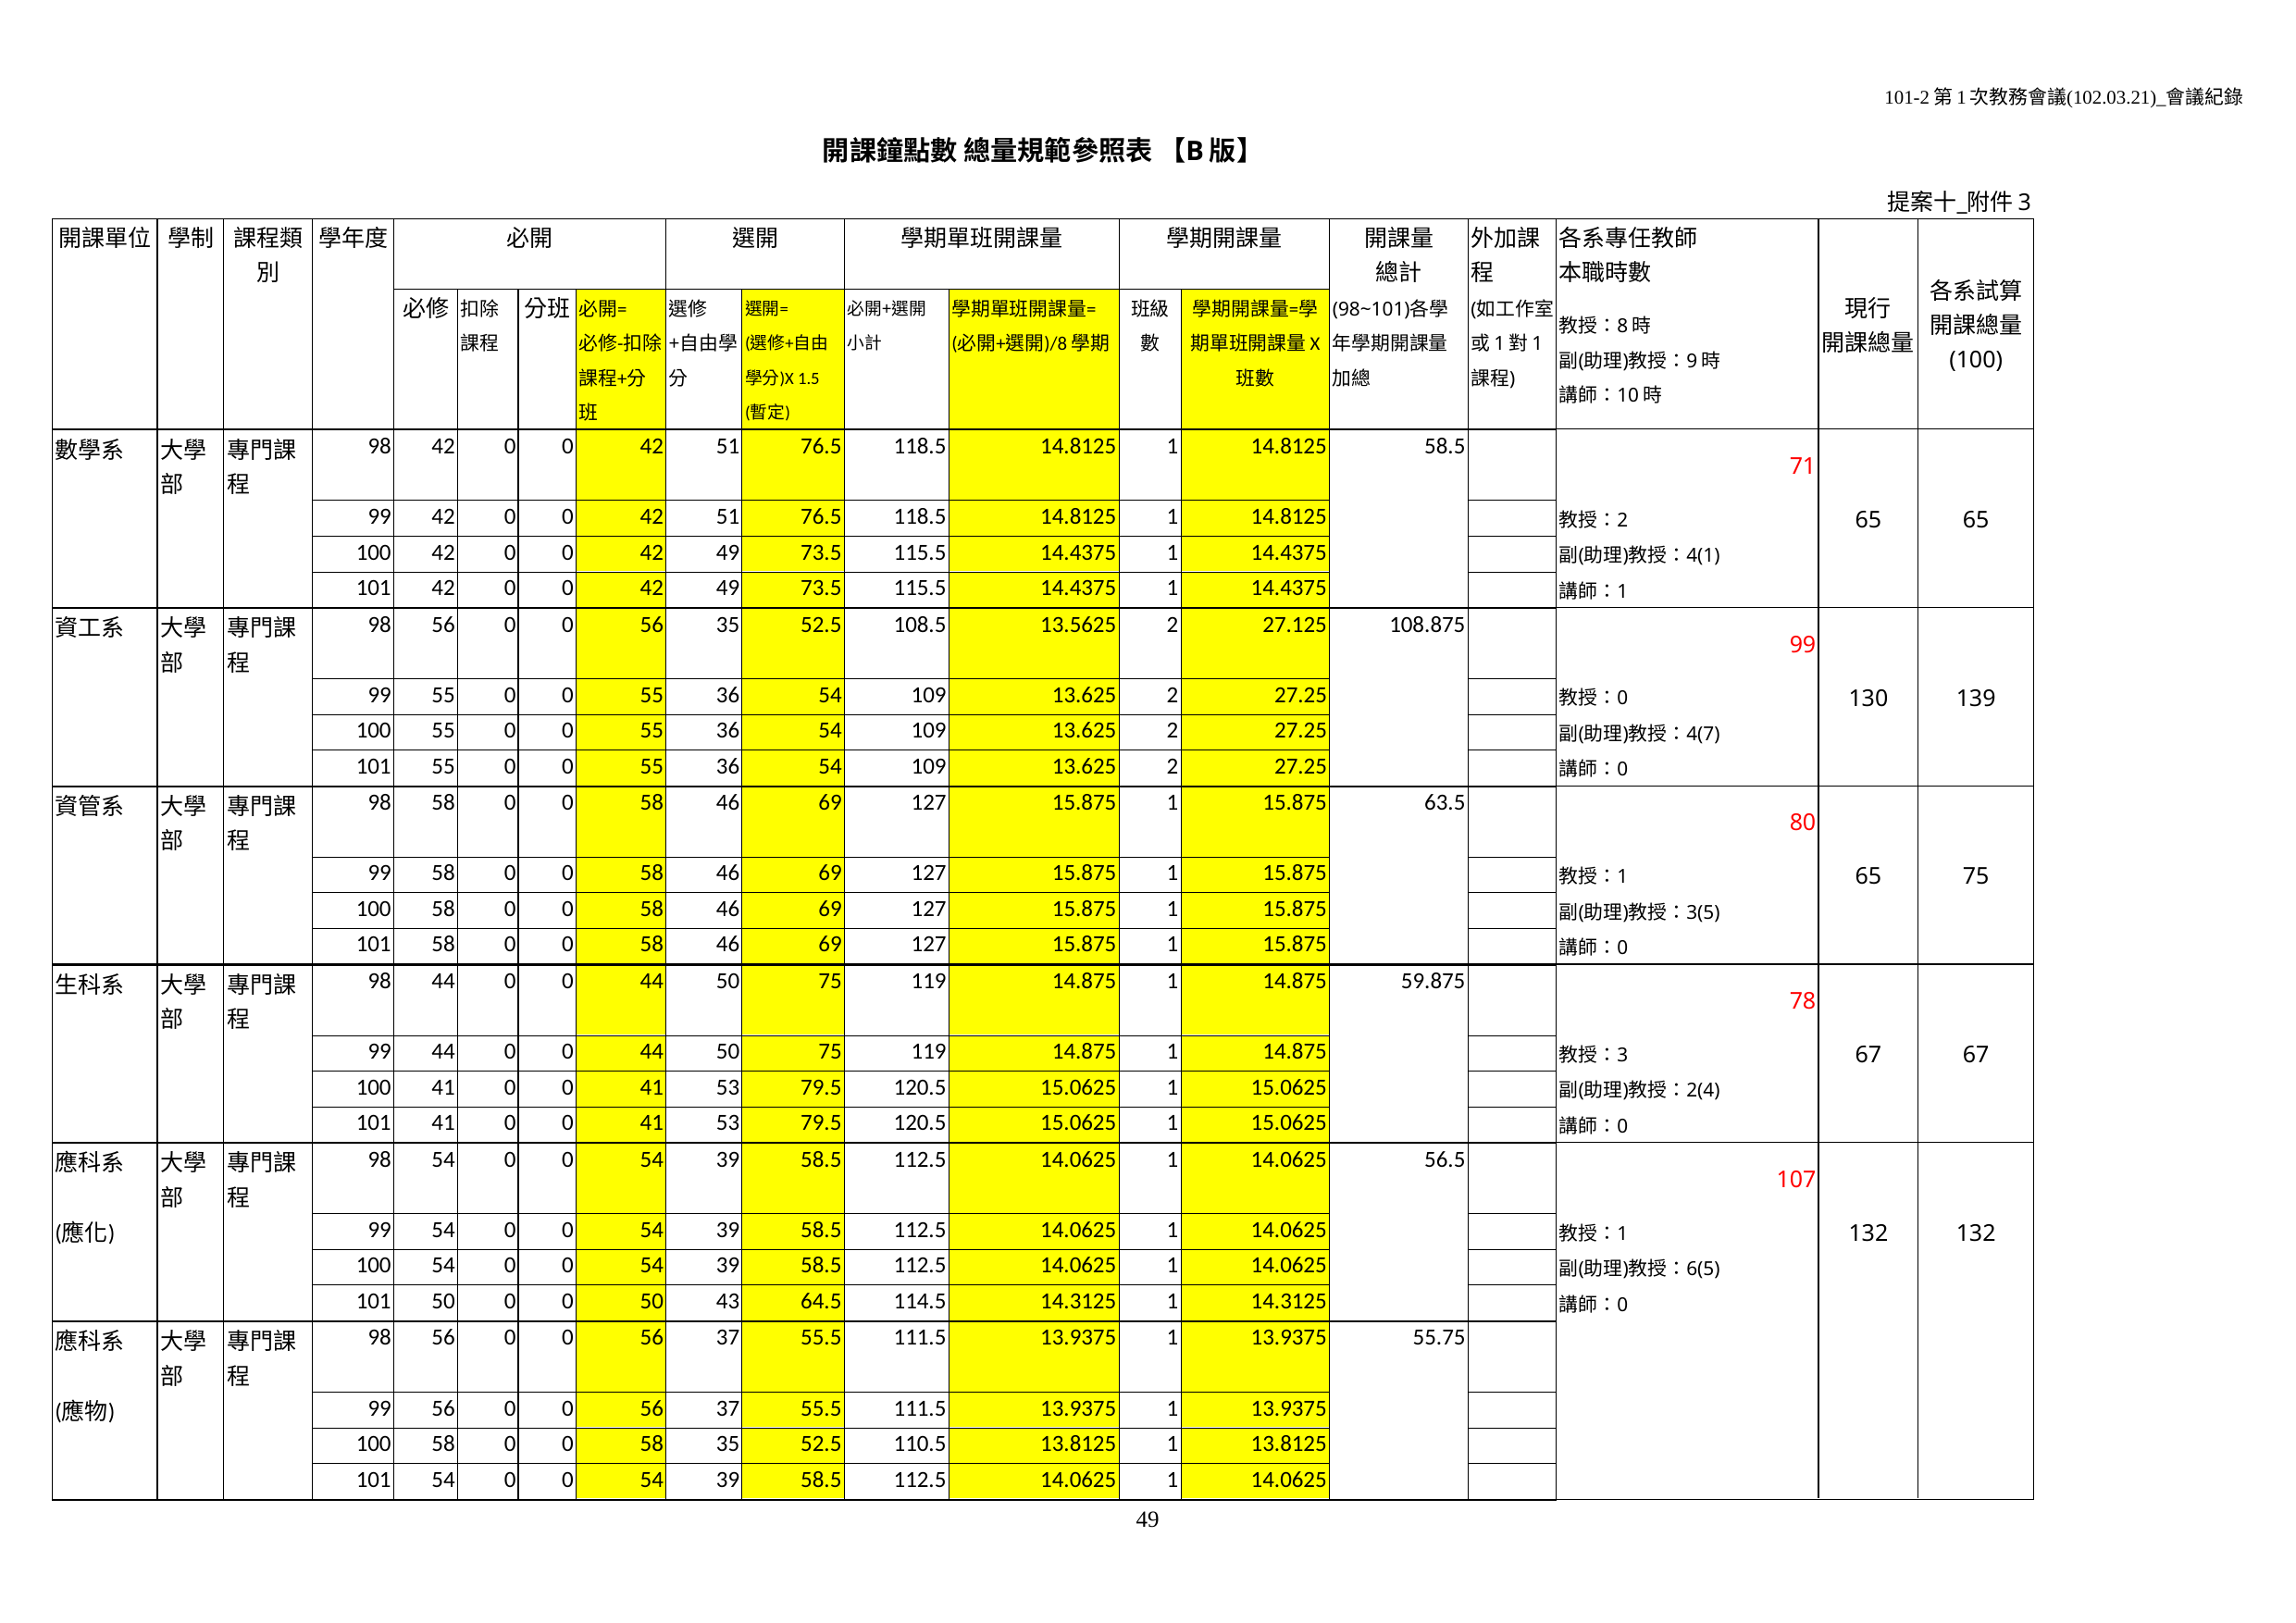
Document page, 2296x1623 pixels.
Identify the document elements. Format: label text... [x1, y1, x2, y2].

table_cell [1469, 1108, 1556, 1142]
table_cell 41 [577, 1108, 665, 1142]
table_cell 0 [458, 966, 517, 1035]
table_cell 35 [666, 1429, 741, 1463]
table_cell 15.875 [949, 893, 1119, 928]
table_cell [53, 572, 156, 607]
table_cell 講師：0 [1557, 1107, 1818, 1142]
table_cell 0 [458, 501, 517, 536]
table_cell [224, 857, 312, 892]
table_cell [1469, 679, 1556, 714]
table_cell [53, 714, 156, 750]
table_cell 學期單班開課量= (必開+選開)/8學期 [949, 290, 1119, 428]
table_cell [1469, 929, 1556, 963]
table_cell 班級數 [1120, 290, 1181, 428]
table_cell 0 [458, 537, 517, 571]
table_cell 49 [666, 537, 741, 571]
table_cell 0 [519, 966, 576, 1035]
table_cell 27.25 [1182, 750, 1329, 786]
table_cell [224, 500, 312, 536]
table_cell 0 [458, 893, 517, 928]
table_cell 0 [519, 1108, 576, 1142]
table_cell 56 [577, 609, 665, 678]
table_cell 1 [1120, 501, 1181, 536]
table_cell 2 [1120, 750, 1181, 786]
table_cell 50 [394, 1285, 457, 1320]
table_cell 15.875 [1182, 893, 1329, 928]
table_cell 13.625 [949, 679, 1119, 714]
table_cell 58 [577, 929, 665, 963]
table_cell 49 [666, 573, 741, 607]
table_cell [224, 536, 312, 571]
table_cell 101 [313, 573, 393, 607]
table_cell 1 [1120, 929, 1181, 963]
table_cell 大學部 [158, 1144, 223, 1213]
table_cell 生科系 [53, 966, 156, 1035]
table_cell 0 [458, 1464, 517, 1498]
table_cell 73.5 [742, 573, 844, 607]
table_cell [1557, 1463, 1818, 1498]
table_cell 0 [458, 1108, 517, 1142]
table_cell [313, 289, 393, 428]
table_cell 111.5 [845, 1322, 949, 1392]
table_cell 100 [313, 1250, 393, 1284]
table_cell 0 [519, 1285, 576, 1320]
table_cell [158, 1107, 223, 1142]
table_cell [158, 714, 223, 750]
table_cell 0 [458, 929, 517, 963]
table_cell [53, 289, 156, 428]
table_cell 15.875 [1182, 858, 1329, 892]
table_cell 0 [458, 858, 517, 892]
table_cell [224, 1107, 312, 1142]
table_cell 14.0625 [1182, 1144, 1329, 1213]
table_cell 0 [458, 609, 517, 678]
table_cell 63.5 [1330, 787, 1468, 857]
table_cell 0 [458, 430, 517, 500]
table_cell 教授：2 [1557, 500, 1818, 536]
table_cell 120.5 [845, 1072, 949, 1107]
table_cell 選修 +自由學分 [666, 290, 741, 428]
table_cell 教授：8時 副(助理)教授：9時 講師：10時 [1557, 289, 1818, 428]
table_cell (應化) [53, 1213, 156, 1249]
table_cell [158, 289, 223, 428]
table_cell 39 [666, 1144, 741, 1213]
table_cell 99 [313, 679, 393, 714]
table_cell 69 [742, 929, 844, 963]
table_cell 0 [458, 1393, 517, 1427]
table_cell 42 [394, 430, 457, 500]
table_cell 15.875 [949, 858, 1119, 892]
table_cell [158, 1392, 223, 1427]
table_cell 學期開課量=學期單班開課量X班數 [1182, 290, 1329, 428]
table_cell 0 [458, 1250, 517, 1284]
table_cell 分班 [519, 290, 576, 428]
table_cell 46 [666, 787, 741, 857]
table_cell 64.5 [742, 1285, 844, 1320]
table_cell [53, 1107, 156, 1142]
table_cell 44 [577, 1036, 665, 1071]
table_cell [1330, 1392, 1468, 1427]
table_cell [1819, 1392, 1917, 1427]
table_cell 1 [1120, 1393, 1181, 1427]
table_cell 13.8125 [1182, 1429, 1329, 1463]
table_cell 51 [666, 430, 741, 500]
table_cell 41 [394, 1108, 457, 1142]
table_cell [1330, 500, 1468, 536]
table_cell 1 [1120, 1429, 1181, 1463]
table_cell 14.875 [949, 966, 1119, 1035]
table_cell 78 [1557, 965, 1818, 1035]
table_cell 0 [519, 430, 576, 500]
table_cell 53 [666, 1108, 741, 1142]
table_cell 42 [577, 430, 665, 500]
table_cell 56.5 [1330, 1144, 1468, 1213]
table_cell 109 [845, 715, 949, 750]
table_cell [224, 1392, 312, 1427]
table_cell [1469, 1464, 1556, 1498]
table_cell [1469, 1036, 1556, 1071]
table_cell 0 [519, 501, 576, 536]
table_cell 51 [666, 501, 741, 536]
table_cell 76.5 [742, 430, 844, 500]
table_cell 46 [666, 893, 741, 928]
table_cell [1469, 715, 1556, 750]
table_cell 0 [458, 573, 517, 607]
table_cell 14.0625 [949, 1144, 1119, 1213]
table_cell 101 [313, 1464, 393, 1498]
table_cell [1469, 609, 1556, 678]
table_cell 55.5 [742, 1393, 844, 1427]
table_cell 0 [458, 750, 517, 786]
table_cell 54 [742, 715, 844, 750]
table_cell 13.9375 [949, 1393, 1119, 1427]
table_cell 76.5 [742, 501, 844, 536]
table_cell 118.5 [845, 430, 949, 500]
table_cell [224, 572, 312, 607]
table_cell 0 [519, 1429, 576, 1463]
table_cell 大學部 [158, 787, 223, 857]
table_cell 專門課程 [224, 966, 312, 1035]
table_cell 大學部 [158, 966, 223, 1035]
table_cell [1469, 787, 1556, 857]
table_cell 65 [1819, 429, 1917, 607]
table_cell [1469, 1322, 1556, 1392]
table_cell 講師：1 [1557, 572, 1818, 607]
table_cell [158, 500, 223, 536]
table_cell 0 [519, 858, 576, 892]
table_cell [158, 928, 223, 963]
table_cell 37 [666, 1322, 741, 1392]
table_cell [53, 1071, 156, 1107]
table_cell 36 [666, 715, 741, 750]
table_cell [224, 1213, 312, 1249]
table_cell 1 [1120, 787, 1181, 857]
table_cell 41 [394, 1072, 457, 1107]
table_cell 1 [1120, 893, 1181, 928]
table_cell 13.9375 [1182, 1393, 1329, 1427]
table_header 開課鐘點數 總量規範參照表 【B版】 [52, 114, 2033, 183]
table_cell 99 [313, 1214, 393, 1249]
table_cell 專門課程 [224, 1322, 312, 1392]
table_cell 100 [313, 537, 393, 571]
table_cell 109 [845, 750, 949, 786]
table_cell 99 [313, 858, 393, 892]
table_cell 132 [1819, 1143, 1917, 1320]
table_cell 115.5 [845, 537, 949, 571]
table_cell 15.0625 [1182, 1108, 1329, 1142]
table_cell 54 [577, 1250, 665, 1284]
table_cell 36 [666, 750, 741, 786]
table_cell 1 [1120, 1108, 1181, 1142]
table_cell 副(助理)教授：4(1) [1557, 536, 1818, 571]
table_cell 100 [313, 1429, 393, 1463]
table_cell [1330, 1213, 1468, 1249]
table_cell 46 [666, 858, 741, 892]
table_cell 學期單班開課量 [845, 219, 1119, 289]
table_cell 現行 開課總量 [1819, 219, 1917, 428]
table_cell [158, 892, 223, 928]
table_cell 54 [394, 1464, 457, 1498]
table_cell 44 [394, 966, 457, 1035]
table_cell 專門課程 [224, 430, 312, 500]
table_cell 0 [458, 1429, 517, 1463]
table_cell [53, 892, 156, 928]
table_cell [1469, 1250, 1556, 1284]
table_cell 41 [577, 1072, 665, 1107]
table_cell 教授：1 [1557, 857, 1818, 892]
table_cell 0 [458, 715, 517, 750]
table_cell 各系試算 開課總量 (100) [1918, 219, 2033, 428]
table_cell 14.875 [1182, 1036, 1329, 1071]
table_cell 46 [666, 929, 741, 963]
table_cell 1 [1120, 966, 1181, 1035]
table_cell 專門課程 [224, 1144, 312, 1213]
table_cell 101 [313, 750, 393, 786]
table_cell 65 [1819, 787, 1917, 963]
table_cell 必修 [394, 290, 457, 428]
table_cell [224, 928, 312, 963]
table_cell 100 [313, 715, 393, 750]
table_cell 109 [845, 679, 949, 714]
table_cell 56 [394, 1393, 457, 1427]
table_cell 數學系 [53, 430, 156, 500]
table_cell 扣除課程 [458, 290, 517, 428]
table_cell 35 [666, 609, 741, 678]
table_cell 0 [458, 787, 517, 857]
table_cell [224, 714, 312, 750]
table_cell 71 [1557, 429, 1818, 500]
table_cell 0 [458, 1036, 517, 1071]
table_cell 課程類別 [224, 219, 312, 289]
table_cell 大學部 [158, 1322, 223, 1392]
table_cell 大學部 [158, 609, 223, 678]
table_cell 學制 [158, 219, 223, 289]
table_cell 98 [313, 1322, 393, 1392]
table_cell 教授：1 [1557, 1213, 1818, 1249]
table_cell 14.8125 [1182, 501, 1329, 536]
table_cell 15.0625 [949, 1108, 1119, 1142]
table_cell 0 [458, 679, 517, 714]
table_cell 0 [458, 1072, 517, 1107]
table_cell 1 [1120, 858, 1181, 892]
table_cell 27.25 [1182, 715, 1329, 750]
table_cell 15.875 [1182, 787, 1329, 857]
table_cell [1330, 750, 1468, 786]
table_cell 專門課程 [224, 609, 312, 678]
table_cell 副(助理)教授：4(7) [1557, 714, 1818, 750]
table_cell 14.0625 [1182, 1464, 1329, 1498]
table_cell 14.4375 [949, 537, 1119, 571]
table_cell 1 [1120, 1464, 1181, 1498]
table_cell 73.5 [742, 537, 844, 571]
table_cell [1330, 714, 1468, 750]
table_cell 119 [845, 966, 949, 1035]
table_cell 14.875 [1182, 966, 1329, 1035]
table_cell 79.5 [742, 1108, 844, 1142]
table_cell 14.0625 [949, 1250, 1119, 1284]
table_cell [1330, 892, 1468, 928]
table_cell [1469, 750, 1556, 786]
table_cell [158, 572, 223, 607]
table_cell 14.3125 [949, 1285, 1119, 1320]
table_cell [1918, 1392, 2033, 1427]
table_cell 69 [742, 893, 844, 928]
table_cell 100 [313, 1072, 393, 1107]
table_cell 15.875 [1182, 929, 1329, 963]
table_cell [1330, 1071, 1468, 1107]
table_cell 39 [666, 1250, 741, 1284]
table_cell 15.0625 [949, 1072, 1119, 1107]
table_cell 0 [519, 1036, 576, 1071]
table_cell 42 [577, 501, 665, 536]
table_cell 52.5 [742, 1429, 844, 1463]
table_cell 58 [577, 1429, 665, 1463]
table_cell 27.25 [1182, 679, 1329, 714]
table_cell [1918, 1463, 2033, 1498]
table_cell 14.8125 [1182, 430, 1329, 500]
table_cell 13.625 [949, 750, 1119, 786]
table_cell [158, 1249, 223, 1284]
table_cell [1330, 1249, 1468, 1284]
table_cell 15.0625 [1182, 1072, 1329, 1107]
table_cell 127 [845, 929, 949, 963]
table_cell 0 [519, 1072, 576, 1107]
table_cell 0 [519, 893, 576, 928]
table_cell [53, 500, 156, 536]
table_cell [1330, 1107, 1468, 1142]
table_cell [1469, 1429, 1556, 1463]
table_cell [1557, 1320, 1818, 1392]
table_cell 55 [394, 715, 457, 750]
table_cell 99 [1557, 608, 1818, 678]
table_cell 2 [1120, 679, 1181, 714]
table_cell 應科系 [53, 1322, 156, 1392]
table_cell 55 [394, 750, 457, 786]
table_cell 42 [577, 537, 665, 571]
table_cell (應物) [53, 1392, 156, 1427]
table_cell 資工系 [53, 609, 156, 678]
table_cell 54 [742, 679, 844, 714]
table_cell 75 [742, 1036, 844, 1071]
table_cell 99 [313, 1393, 393, 1427]
table_cell 53 [666, 1072, 741, 1107]
table_cell 0 [519, 1322, 576, 1392]
table_cell 58 [577, 858, 665, 892]
table_cell [158, 1463, 223, 1498]
table_cell [1469, 501, 1556, 536]
table_cell 127 [845, 787, 949, 857]
table_cell 資管系 [53, 787, 156, 857]
table_cell 112.5 [845, 1214, 949, 1249]
table_cell 應科系 [53, 1144, 156, 1213]
table_cell [1469, 573, 1556, 607]
table_cell 43 [666, 1285, 741, 1320]
table_cell 58 [394, 929, 457, 963]
table_cell 外加課程 [1469, 219, 1556, 289]
table_cell 39 [666, 1214, 741, 1249]
table_cell 1 [1120, 1250, 1181, 1284]
table_cell [1918, 1428, 2033, 1463]
table_cell [1469, 893, 1556, 928]
table_cell 98 [313, 966, 393, 1035]
table_cell 13.625 [949, 715, 1119, 750]
table_cell 39 [666, 1464, 741, 1498]
table_cell [1557, 1392, 1818, 1427]
table_cell [1469, 430, 1556, 500]
table_cell [224, 1284, 312, 1320]
table_cell 55 [577, 750, 665, 786]
table_cell 119 [845, 1036, 949, 1071]
table_cell [53, 750, 156, 786]
table_cell 55.75 [1330, 1322, 1468, 1392]
table_cell 大學部 [158, 430, 223, 500]
table_cell 0 [458, 1322, 517, 1392]
table_cell 108.875 [1330, 609, 1468, 678]
table_cell 130 [1819, 608, 1917, 786]
table_cell 講師：0 [1557, 928, 1818, 963]
table_cell 54 [742, 750, 844, 786]
table_cell 55 [394, 679, 457, 714]
table_cell 13.9375 [949, 1322, 1119, 1392]
table_cell 0 [519, 609, 576, 678]
table_cell [1469, 1214, 1556, 1249]
table_cell [224, 1249, 312, 1284]
table_cell 69 [742, 787, 844, 857]
table_cell 112.5 [845, 1464, 949, 1498]
table_cell 14.4375 [1182, 537, 1329, 571]
table_cell 1 [1120, 1036, 1181, 1071]
table_cell 必開+選開 小計 [845, 290, 949, 428]
table_cell 14.4375 [1182, 573, 1329, 607]
table_cell 14.875 [949, 1036, 1119, 1071]
table_cell 127 [845, 893, 949, 928]
table_cell [158, 1213, 223, 1249]
table_cell [224, 892, 312, 928]
table_cell 108.5 [845, 609, 949, 678]
table_cell 必開 [394, 219, 665, 289]
table_cell 0 [519, 1214, 576, 1249]
table_cell 98 [313, 1144, 393, 1213]
table_cell 99 [313, 501, 393, 536]
table_cell 59.875 [1330, 966, 1468, 1035]
table_cell [158, 1284, 223, 1320]
table_cell [1469, 537, 1556, 571]
table_cell 0 [519, 679, 576, 714]
table_cell 52.5 [742, 609, 844, 678]
table_cell 79.5 [742, 1072, 844, 1107]
table_cell 13.5625 [949, 609, 1119, 678]
table_cell 55 [577, 715, 665, 750]
table_cell 15.875 [949, 787, 1119, 857]
table_cell [53, 857, 156, 892]
table_cell 101 [313, 929, 393, 963]
table_cell [53, 536, 156, 571]
table_cell 44 [394, 1036, 457, 1071]
table_cell [1330, 536, 1468, 571]
table_cell 58 [394, 787, 457, 857]
table_cell 必開= 必修-扣除課程+分班 [577, 290, 665, 428]
table_cell 1 [1120, 1072, 1181, 1107]
table_cell [53, 1249, 156, 1284]
table_cell 99 [313, 1036, 393, 1071]
table_cell 選開= (選修+自由學分)X 1.5 (暫定) [742, 290, 844, 428]
table_cell 107 [1557, 1143, 1818, 1213]
table_cell 67 [1819, 965, 1917, 1142]
table_cell 58.5 [742, 1250, 844, 1284]
table_cell 副(助理)教授：2(4) [1557, 1071, 1818, 1107]
table_cell 1 [1120, 1285, 1181, 1320]
table_cell [224, 289, 312, 428]
table_cell 98 [313, 430, 393, 500]
table_cell 0 [519, 1250, 576, 1284]
table_cell 127 [845, 858, 949, 892]
table_cell 選開 [666, 219, 844, 289]
table_cell [53, 928, 156, 963]
table_cell 101 [313, 1108, 393, 1142]
table_cell [224, 678, 312, 714]
table_cell 0 [519, 715, 576, 750]
table_cell (98~101)各學年學期開課量加總 [1330, 289, 1468, 428]
table_cell [1819, 1428, 1917, 1463]
table_cell 55 [577, 679, 665, 714]
table_cell [158, 678, 223, 714]
table_cell [53, 678, 156, 714]
table_cell 67 [1918, 965, 2033, 1142]
table_cell 0 [519, 929, 576, 963]
table_cell 69 [742, 858, 844, 892]
table_cell 13.9375 [1182, 1322, 1329, 1392]
table_cell [158, 857, 223, 892]
table_cell [158, 536, 223, 571]
table_cell 54 [394, 1144, 457, 1213]
table_cell 學期開課量 [1120, 219, 1329, 289]
table_cell 1 [1120, 1322, 1181, 1392]
table_cell [158, 1071, 223, 1107]
table_cell 14.0625 [949, 1214, 1119, 1249]
table_cell 1 [1120, 430, 1181, 500]
table_cell 各系專任教師 本職時數 [1557, 219, 1818, 289]
table_cell 0 [458, 1285, 517, 1320]
table_cell 0 [458, 1144, 517, 1213]
table_cell 14.0625 [949, 1464, 1119, 1498]
table_cell [1330, 678, 1468, 714]
table_cell 98 [313, 787, 393, 857]
table_cell [1330, 1463, 1468, 1498]
table_cell 58.5 [742, 1144, 844, 1213]
table_cell [53, 1035, 156, 1071]
table_cell 1 [1120, 573, 1181, 607]
table_cell 58 [394, 1429, 457, 1463]
table_cell [1330, 1428, 1468, 1463]
table_cell 58 [394, 893, 457, 928]
table_cell 50 [666, 966, 741, 1035]
table_cell 118.5 [845, 501, 949, 536]
table_cell [1469, 1144, 1556, 1213]
table_cell 58 [394, 858, 457, 892]
table_cell 139 [1918, 608, 2033, 786]
table_cell 132 [1918, 1143, 2033, 1320]
table_cell 56 [394, 1322, 457, 1392]
table_cell [158, 1035, 223, 1071]
table_cell 36 [666, 679, 741, 714]
table_cell 56 [577, 1393, 665, 1427]
table_cell 50 [577, 1285, 665, 1320]
table_cell 58 [577, 893, 665, 928]
table_cell [158, 1428, 223, 1463]
table_cell 0 [519, 537, 576, 571]
table_cell 開課量 總計 [1330, 219, 1468, 289]
table_cell 副(助理)教授：6(5) [1557, 1249, 1818, 1284]
table_cell [224, 750, 312, 786]
table_cell [1557, 1428, 1818, 1463]
table_cell [1330, 1284, 1468, 1320]
table_cell 54 [577, 1464, 665, 1498]
table_cell 75 [742, 966, 844, 1035]
table_cell [1469, 1393, 1556, 1427]
table_cell 110.5 [845, 1429, 949, 1463]
table_cell [224, 1035, 312, 1071]
table_cell [1330, 928, 1468, 963]
table_cell 14.4375 [949, 573, 1119, 607]
table_cell 14.0625 [1182, 1214, 1329, 1249]
table_cell 50 [666, 1036, 741, 1071]
table_cell 80 [1557, 787, 1818, 857]
table_cell 56 [394, 609, 457, 678]
table_cell 14.3125 [1182, 1285, 1329, 1320]
table_cell 54 [394, 1214, 457, 1249]
table_cell [1819, 1463, 1917, 1498]
table_cell 75 [1918, 787, 2033, 963]
table_cell 教授：3 [1557, 1035, 1818, 1071]
table_cell 114.5 [845, 1285, 949, 1320]
table_cell 14.8125 [949, 501, 1119, 536]
table_cell 42 [394, 537, 457, 571]
table_cell 111.5 [845, 1393, 949, 1427]
table_cell 42 [577, 573, 665, 607]
table_cell 專門課程 [224, 787, 312, 857]
table_cell 100 [313, 893, 393, 928]
table_cell [1330, 1035, 1468, 1071]
table_cell 2 [1120, 609, 1181, 678]
table_cell [224, 1071, 312, 1107]
table_cell 120.5 [845, 1108, 949, 1142]
table_cell 56 [577, 1322, 665, 1392]
table_cell [1819, 1320, 1917, 1392]
table_cell 0 [458, 1214, 517, 1249]
table_cell [224, 1463, 312, 1498]
table_cell [1469, 1072, 1556, 1107]
table_cell 13.8125 [949, 1429, 1119, 1463]
table_cell 0 [519, 1144, 576, 1213]
table_cell 1 [1120, 1144, 1181, 1213]
table_cell 2 [1120, 715, 1181, 750]
table_cell 42 [394, 573, 457, 607]
table_cell 0 [519, 750, 576, 786]
table_cell 開課單位 [53, 219, 156, 289]
table_cell 副(助理)教授：3(5) [1557, 892, 1818, 928]
table_cell 教授：0 [1557, 678, 1818, 714]
table_cell 0 [519, 1464, 576, 1498]
table_cell 42 [394, 501, 457, 536]
table_cell 講師：0 [1557, 1284, 1818, 1320]
table_cell [1330, 572, 1468, 607]
table_cell 112.5 [845, 1144, 949, 1213]
table_cell 54 [394, 1250, 457, 1284]
table_cell 27.125 [1182, 609, 1329, 678]
table_cell 1 [1120, 1214, 1181, 1249]
table_cell 0 [519, 1393, 576, 1427]
table_cell 14.0625 [1182, 1250, 1329, 1284]
table_cell (如工作室或1對1課程) [1469, 289, 1556, 428]
table_cell [1330, 857, 1468, 892]
table_cell 58.5 [742, 1464, 844, 1498]
table_cell 54 [577, 1214, 665, 1249]
table_cell [224, 1428, 312, 1463]
table_cell 58.5 [742, 1214, 844, 1249]
table_cell 0 [519, 787, 576, 857]
table_cell 1 [1120, 537, 1181, 571]
table_cell [53, 1463, 156, 1498]
table_cell 14.8125 [949, 430, 1119, 500]
table_cell 提案十_附件3 [52, 183, 2033, 218]
table_cell 101 [313, 1285, 393, 1320]
table_cell 44 [577, 966, 665, 1035]
table_cell 112.5 [845, 1250, 949, 1284]
table_cell [53, 1428, 156, 1463]
table_cell [158, 750, 223, 786]
table_cell [1469, 966, 1556, 1035]
table_cell 0 [519, 573, 576, 607]
table_cell 65 [1918, 429, 2033, 607]
table_cell 37 [666, 1393, 741, 1427]
table_cell 58 [577, 787, 665, 857]
table_cell 55.5 [742, 1322, 844, 1392]
table_cell 98 [313, 609, 393, 678]
table_cell 15.875 [949, 929, 1119, 963]
table_cell [1918, 1320, 2033, 1392]
table_cell 學年度 [313, 219, 393, 289]
table_cell [53, 1284, 156, 1320]
table_cell 58.5 [1330, 430, 1468, 500]
table_cell 54 [577, 1144, 665, 1213]
table_cell [1469, 858, 1556, 892]
table_cell [1469, 1285, 1556, 1320]
table_cell 115.5 [845, 573, 949, 607]
table_cell 講師：0 [1557, 750, 1818, 786]
